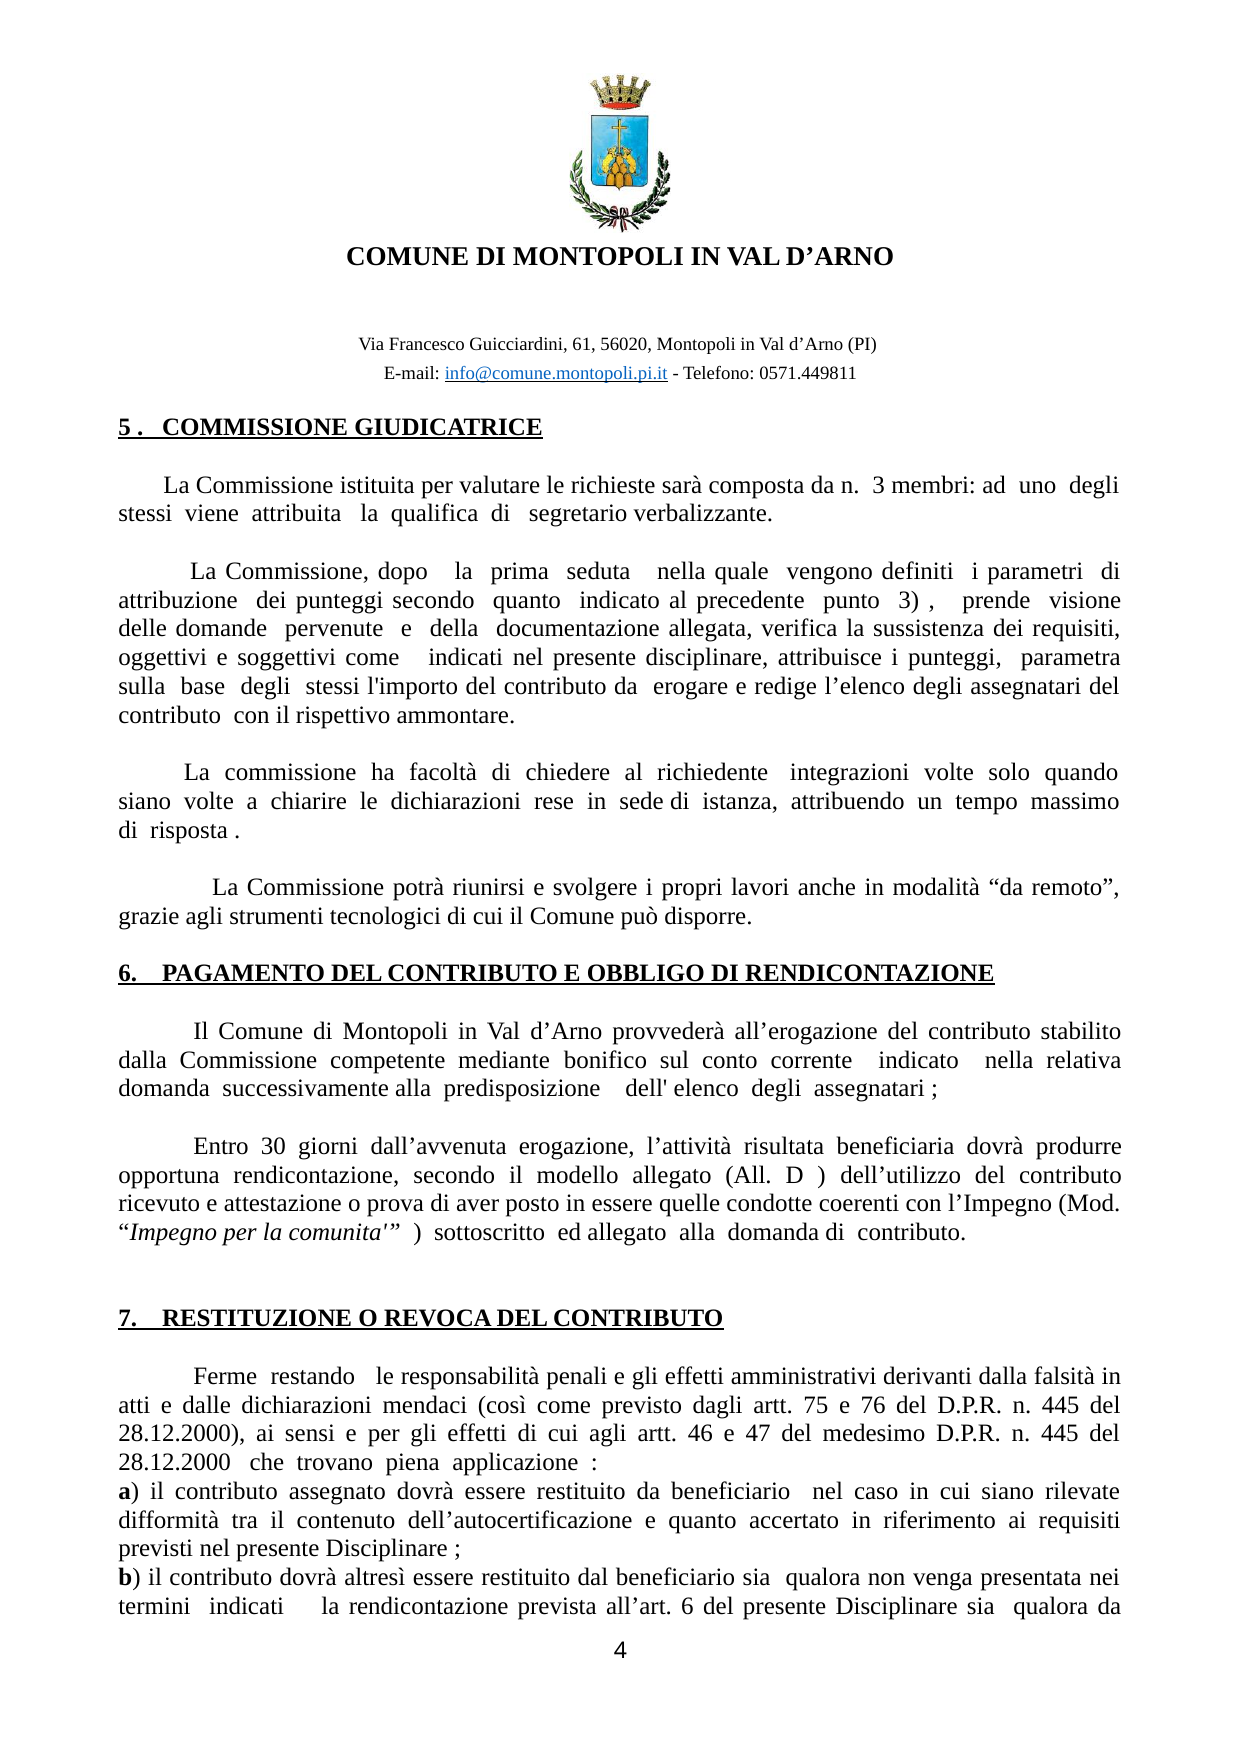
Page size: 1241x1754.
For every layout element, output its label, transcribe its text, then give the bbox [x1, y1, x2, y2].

list La Commissione, dopo la prima seduta nella quale vengono definiti i parametri di attribuzione dei punteggi secondo quanto indicato al precedente punto 3) , prende visione delle domande pervenute e della documentazione allegata, verifica la sussistenza dei requisiti, oggettivi e soggettivi come indicati nel presente disciplinare, attribuisce i punteggi, parametra sulla base degli stessi l'importo del contributo da erogare e redige l’elenco degli assegnatari del contributo con il rispettivo ammontare. [118, 556, 1122, 728]
list 5 . COMMISSIONE GIUDICATRICE [118, 412, 1122, 441]
list La Commissione potrà riunirsi e svolgere i propri lavori anche in modalità “da remoto”, grazie agli strumenti tecnologici di cui il Comune può disporre. [118, 872, 1122, 930]
picture [569, 73, 671, 233]
text Entro 30 giorni dall’avvenuta erogazione, l’attività risultata beneficiaria dovrà produrre opportuna rendicontazione, secondo il modello allegato (All. D ) dell’utilizzo del contributo ricevuto e attestazione o prova di aver posto in essere quelle condotte coerenti con l’Impegno (Mod. “Impegno per la comunita'” ) sottoscritto ed allegato alla domanda di contributo. [118, 1131, 1122, 1246]
list 6. PAGAMENTO DEL CONTRIBUTO E OBBLIGO DI RENDICONTAZIONE [118, 958, 1122, 987]
list b) il contributo dovrà altresì essere restituito dal beneficiario sia qualora non venga presentata nei termini indicati la rendicontazione prevista all’art. 6 del presente Disciplinare sia qualora da [118, 1562, 1122, 1620]
list La Commissione istituita per valutare le richieste sarà composta da n. 3 membri: ad uno degli stessi viene attribuita la qualifica di segretario verbalizzante. [118, 470, 1122, 527]
list La commissione ha facoltà di chiedere al richiedente integrazioni volte solo quando siano volte a chiarire le dichiarazioni rese in sede di istanza, attribuendo un tempo massimo di risposta . [118, 757, 1122, 843]
text Il Comune di Montopoli in Val d’Arno provvederà all’erogazione del contributo stabilito dalla Commissione competente mediante bonifico sul conto corrente indicato nella relativa domanda successivamente alla predisposizione dell' elenco degli assegnatari ; [118, 1016, 1122, 1102]
text a) il contributo assegnato dovrà essere restituito da beneficiario nel caso in cui siano rilevate difformità tra il contenuto dell’autocertificazione e quanto accertato in riferimento ai requisiti previsti nel presente Disciplinare ; [118, 1476, 1122, 1562]
list 7. RESTITUZIONE O REVOCA DEL CONTRIBUTO [118, 1303, 1122, 1332]
text Ferme restando le responsabilità penali e gli effetti amministrativi derivanti dalla falsità in atti e dalle dichiarazioni mendaci (così come previsto dagli artt. 75 e 76 del D.P.R. n. 445 del 28.12.2000), ai sensi e per gli effetti di cui agli artt. 46 e 47 del medesimo D.P.R. n. 445 del 28.12.2000 che trovano piena applicazione : [118, 1361, 1122, 1476]
